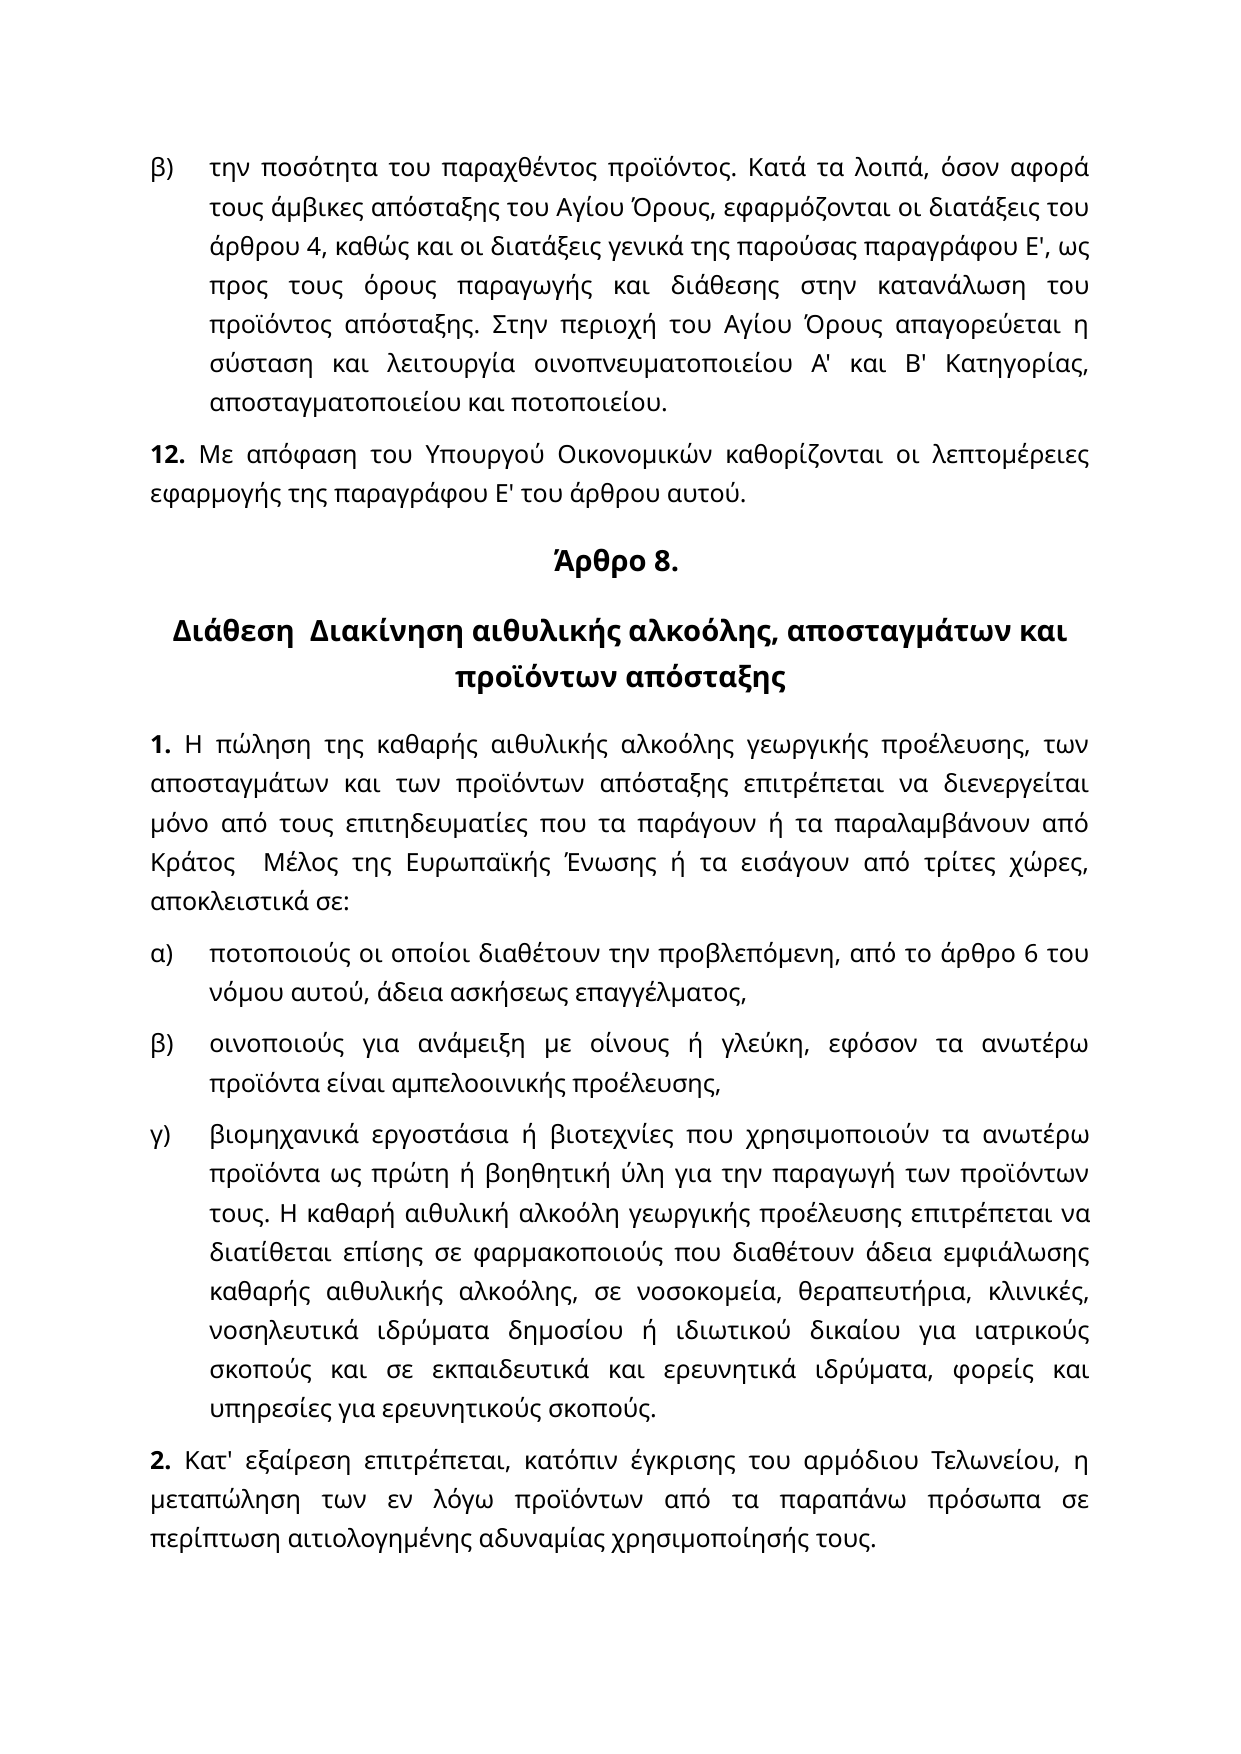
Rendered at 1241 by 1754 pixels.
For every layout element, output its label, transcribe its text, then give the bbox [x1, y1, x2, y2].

subtitle Άρθρο 8. [150, 540, 1090, 580]
list γ) βιομηχανικά εργοστάσια ή βιοτεχνίες που χρησιμοποιούν τα ανωτέρω προϊόντα ως πρώτη ή βοηθητική ύλη για την παραγωγή των προϊόντων τους. Η καθαρή αιθυλική αλκοόλη γεωργικής προέλευσης ε­πιτρέπεται να διατίθεται επίσης σε φαρμακοποιούς που διαθέτουν άδεια εμφιάλωσης καθαρής αιθυλικής αλκοόλης, σε νοσοκομεία, θεραπευτήρια, κλινικές, νοσηλευτικά ιδρύματα δημοσίου ή ιδιωτικού δικαίου για ιατρικούς σκοπούς και σε εκπαιδευτικά και ερευνητικά ιδρύματα, φορείς και υπηρεσίες για ερευνητικούς σκοπούς. [150, 1117, 1090, 1425]
list β) οινοποιούς για ανάμειξη με οίνους ή γλεύκη, εφόσον τα ανωτέρω προϊόντα είναι αμπελοοινικής προέλευσης, [150, 1026, 1090, 1099]
text 1. Η πώληση της καθαρής αιθυλικής αλκοόλης γεωργικής προέλευσης, των αποσταγμάτων και των προϊόντων απόσταξης επιτρέπεται να διενεργείται μόνο από τους επιτηδευματίες που τα παράγουν ή τα παραλαμβάνουν από Κράτος ­ Μέλος της Ευρωπαϊκής Ένωσης ή τα εισάγουν από τρίτες χώρες, αποκλειστικά σε: [150, 727, 1090, 918]
text 2. Κατ' εξαίρεση επιτρέπεται, κατόπιν έγκρισης του αρμόδιου Τελωνείου, η μεταπώληση των εν λόγω προϊόντων από τα παραπάνω πρόσωπα σε περίπτωση αιτιολογημένης αδυναμίας χρησιμοποίησής τους. [150, 1443, 1090, 1555]
list β) την ποσότητα του παραχθέντος προϊόντος. Κατά τα λοιπά, όσον αφορά τους άμβικες απόσταξης του Αγίου Όρους, εφαρμόζονται οι διατάξεις του άρθρου 4, καθώς και οι διατάξεις γενικά της παρούσας παραγράφου Ε', ως προς τους όρους παραγωγής και διάθεσης στην κατανάλωση του προϊόντος απόσταξης. Στην περιοχή του Αγίου Όρους απαγορεύεται η σύσταση και λειτουργία οινοπνευματοποιείου Α' και Β' Κατηγορίας, αποσταγματοποιείου και ποτοποιείου. [150, 150, 1090, 419]
subtitle Διάθεση ­ Διακίνηση αιθυλικής αλκοόλης, αποσταγμάτων και προϊόντων απόσταξης [150, 611, 1090, 696]
text 12. Με απόφαση του Υπουργού Οικονομικών καθορίζονται οι λεπτομέρειες εφαρμογής της παραγράφου Ε' του άρθρου αυτού. [150, 437, 1090, 510]
list α) ποτοποιούς οι οποίοι διαθέτουν την προβλεπόμενη, από το άρθρο 6 του νόμου αυτού, άδεια ασκήσεως επαγγέλματος, [150, 935, 1090, 1008]
